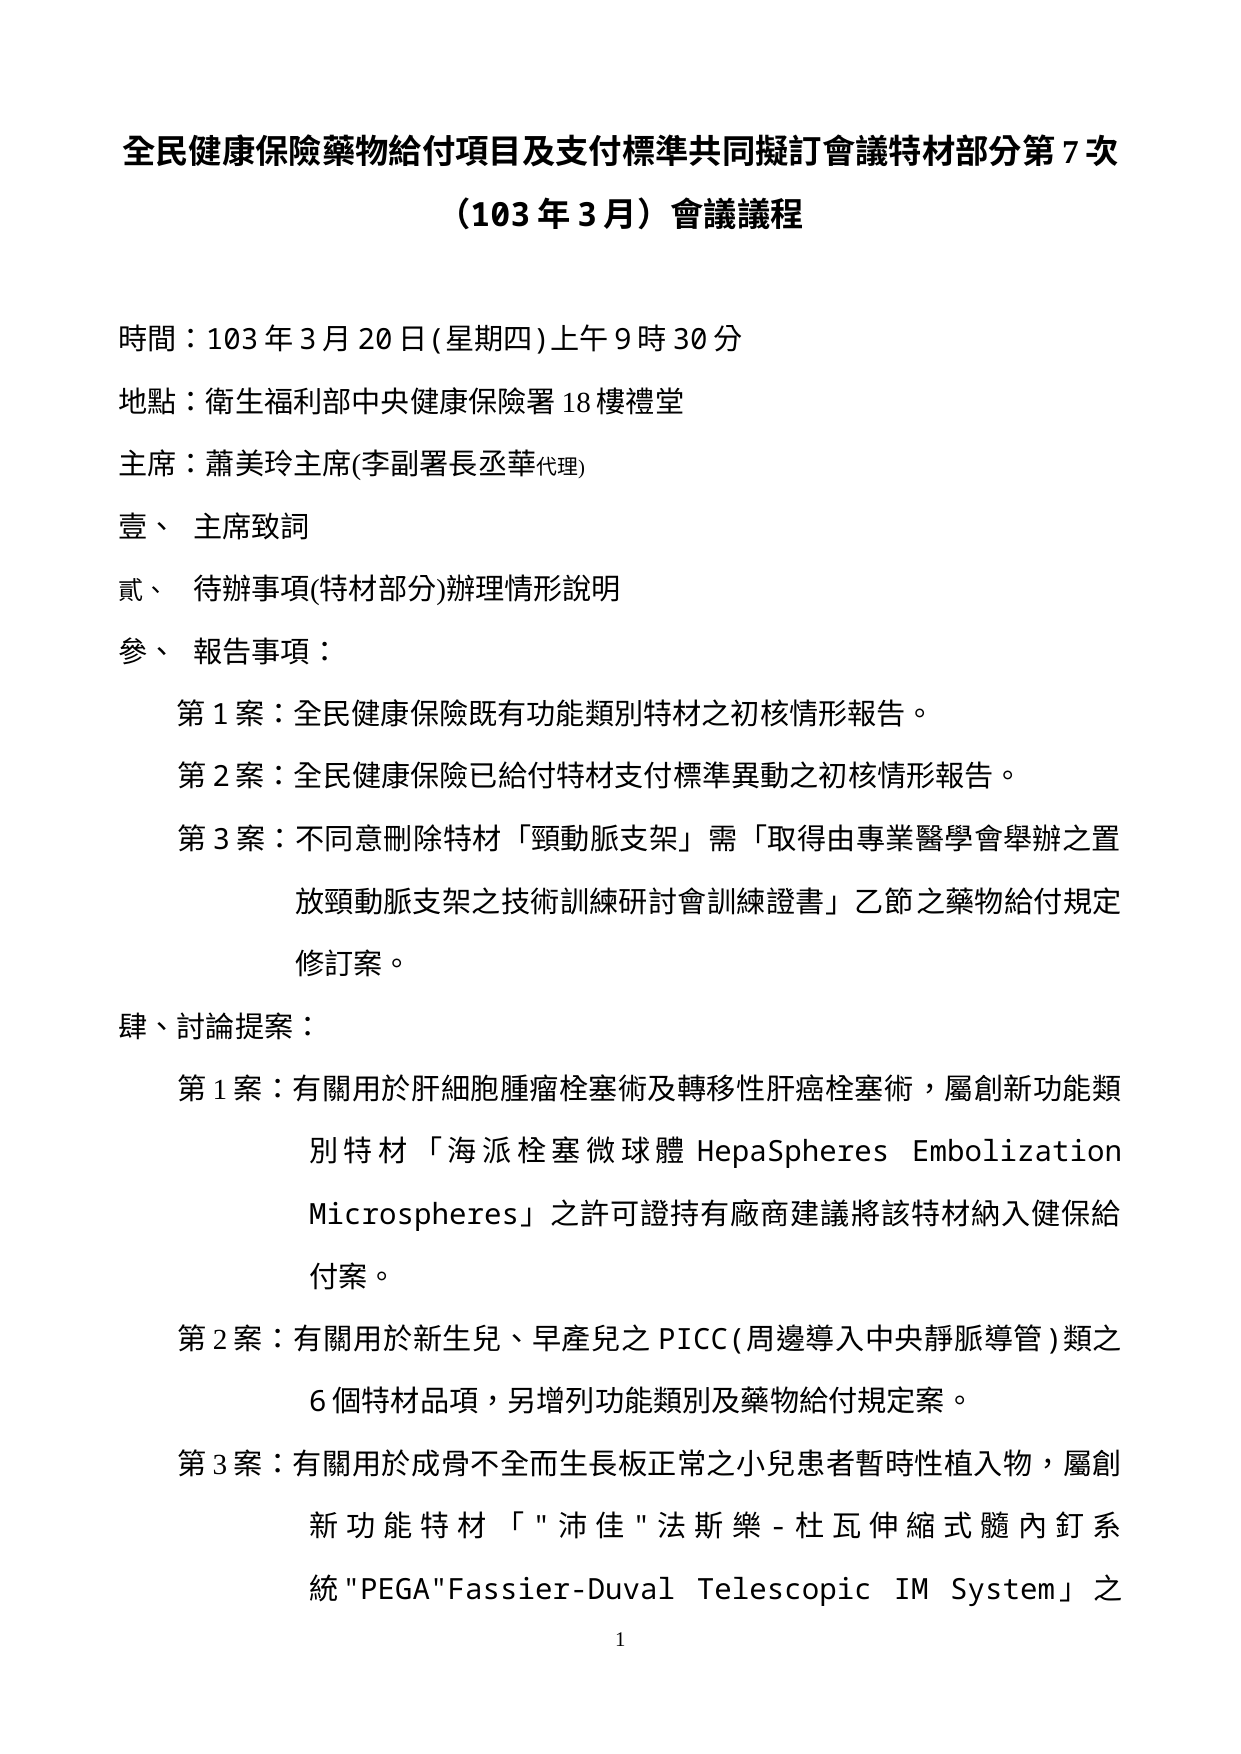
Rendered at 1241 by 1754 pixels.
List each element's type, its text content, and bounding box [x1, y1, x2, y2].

text 地點：衛生福利部中央健康保險署18樓禮堂 [118, 358, 1122, 420]
text 主席：蕭美玲主席(李副署長丞華代理) [118, 420, 1122, 483]
text 肆、討論提案： [118, 983, 1122, 1045]
list 主席致詞 [118, 483, 1122, 545]
text 第2案：全民健康保險已給付特材支付標準異動之初核情形報告。 [177, 733, 1122, 795]
text 第3案：有關用於成骨不全而生長板正常之小兒患者暫時性植入物，屬創新功能特材「"沛佳"法斯樂-杜瓦伸縮式髓內釘系統"PEGA"Fassier-Duval Telescopic IM System」之 [177, 1420, 1122, 1608]
text 第1案：有關用於肝細胞腫瘤栓塞術及轉移性肝癌栓塞術，屬創新功能類別特材「海派栓塞微球體HepaSpheres Embolization Microspheres」之許可證持有廠商建議將該特材納入健保給付案。 [177, 1045, 1122, 1295]
text 第1案：全民健康保險既有功能類別特材之初核情形報告。 [176, 670, 1122, 733]
text 第2案：有關用於新生兒、早產兒之PICC(周邊導入中央靜脈導管)類之6個特材品項，另增列功能類別及藥物給付規定案。 [177, 1295, 1122, 1420]
text 全民健康保險藥物給付項目及支付標準共同擬訂會議特材部分第7次（103年3月）會議議程 [118, 108, 1122, 233]
text 時間：103年3月20日(星期四)上午9時30分 [118, 295, 1122, 358]
text 第3案：不同意刪除特材「頸動脈支架」需「取得由專業醫學會舉辦之置放頸動脈支架之技術訓練研討會訓練證書」乙節之藥物給付規定修訂案。 [177, 795, 1122, 983]
list 報告事項： [118, 608, 1122, 670]
list 待辦事項(特材部分)辦理情形說明 [118, 545, 1122, 608]
